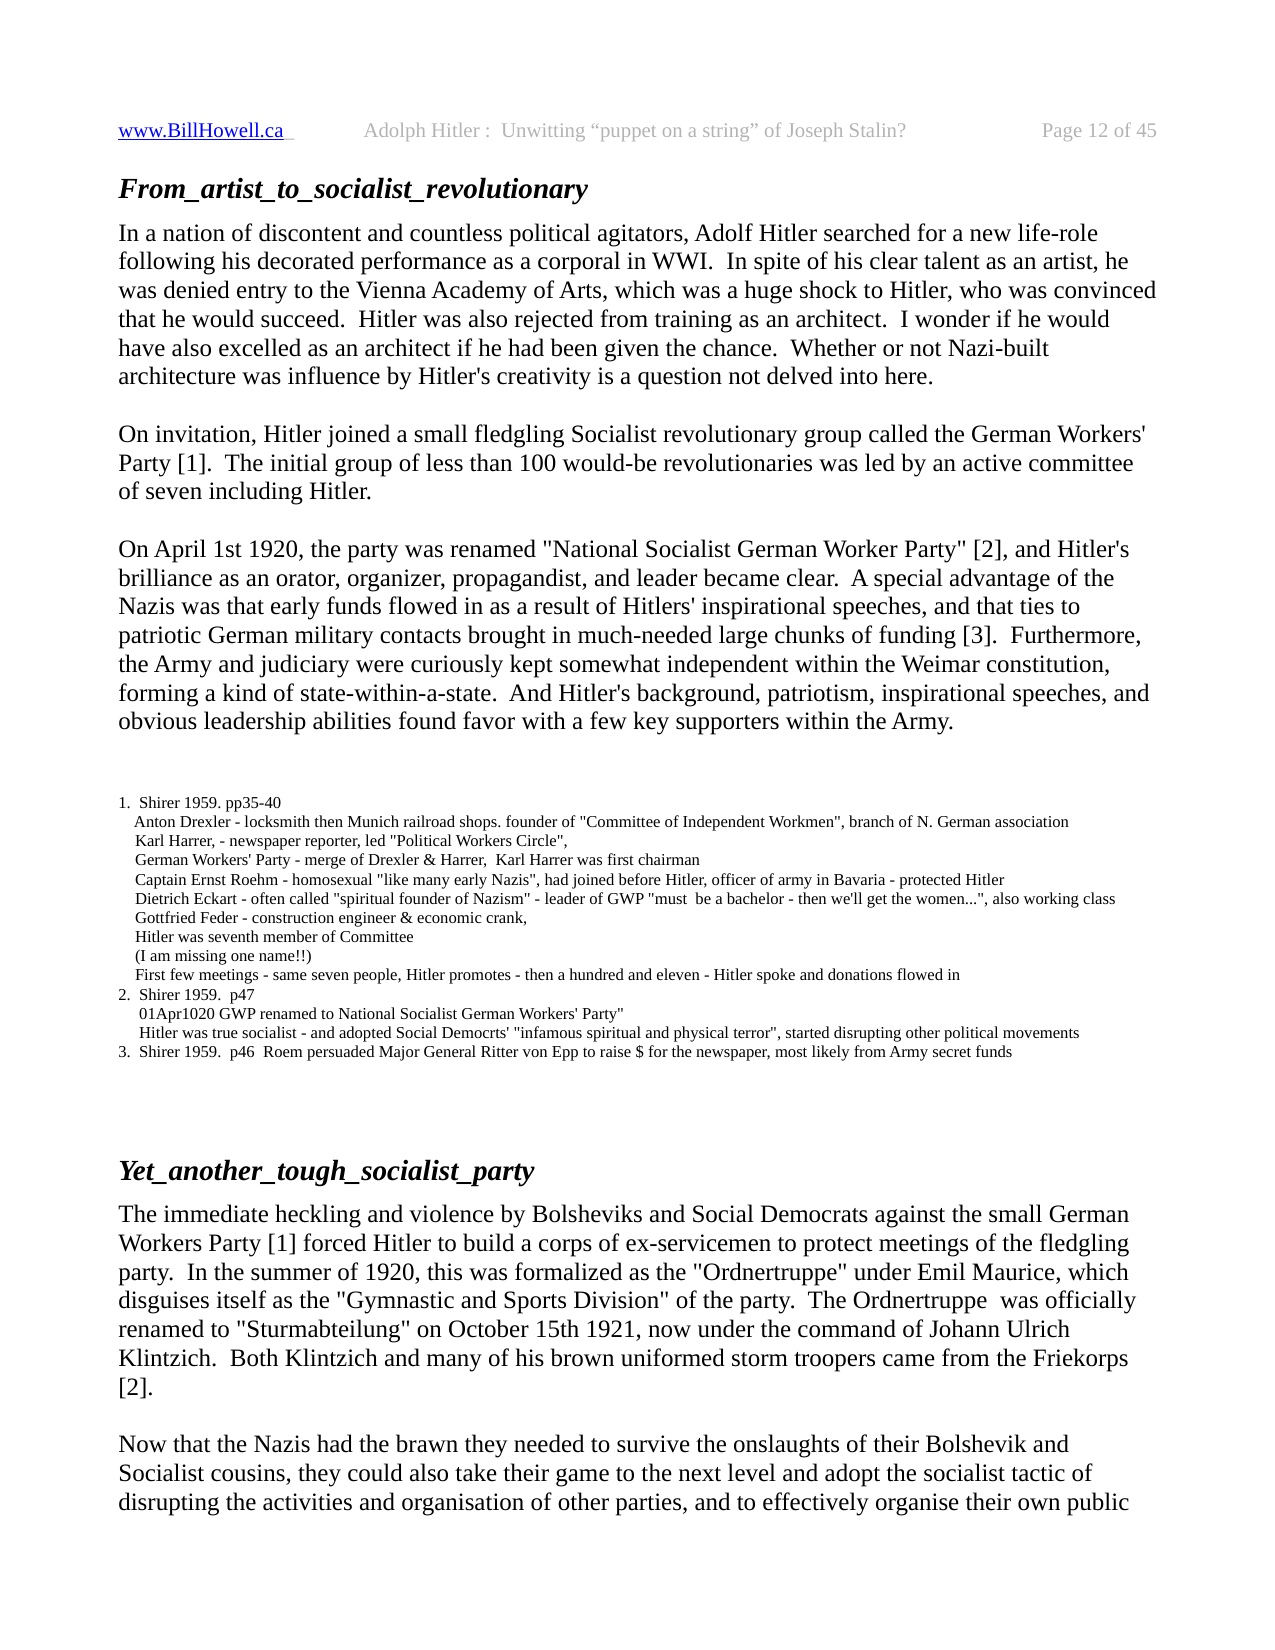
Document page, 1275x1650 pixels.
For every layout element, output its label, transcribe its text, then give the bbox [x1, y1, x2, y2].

text Captain Ernst Roehm - homosexual "like many early Nazis", had joined before Hitler, officer of army in Bavaria - protected Hitler [118, 869, 1157, 888]
subtitle Yet_another_tough_socialist_party [118, 1153, 1157, 1187]
text In a nation of discontent and countless political agitators, Adolf Hitler searched for a new life-role following his decorated performance as a corporal in WWI. In spite of his clear talent as an artist, he was denied entry to the Vienna Academy of Arts, which was a huge shock to Hitler, who was convinced that he would succeed. Hitler was also rejected from training as an architect. I wonder if he would have also excelled as an architect if he had been given the chance. Whether or not Nazi-built architecture was influence by Hitler's creativity is a question not delved into here. [118, 218, 1157, 390]
text Now that the Nazis had the brawn they needed to survive the onslaughts of their Bolshevik and Socialist cousins, they could also take their game to the next level and adopt the socialist tactic of disrupting the activities and organisation of other parties, and to effectively organise their own public [118, 1429, 1157, 1515]
text 3. Shirer 1959. p46 Roem persuaded Major General Ritter von Epp to raise $ for the newspaper, most likely from Army secret funds [118, 1042, 1157, 1061]
text First few meetings - same seven people, Hitler promotes - then a hundred and eleven - Hitler spoke and donations flowed in [118, 965, 1157, 984]
text Anton Drexler - locksmith then Munich railroad shops. founder of "Committee of Independent Workmen", branch of N. German association [118, 812, 1157, 831]
text On April 1st 1920, the party was renamed "National Socialist German Worker Party" [2], and Hitler's brilliance as an orator, organizer, propagandist, and leader became clear. A special advantage of the Nazis was that early funds flowed in as a result of Hitlers' inspirational speeches, and that ties to patriotic German military contacts brought in much-needed large chunks of funding [3]. Furthermore, the Army and judiciary were curiously kept somewhat independent within the Weimar constitution, forming a kind of state-within-a-state. And Hitler's background, patriotism, inspirational speeches, and obvious leadership abilities found favor with a few key supporters within the Army. [118, 534, 1157, 735]
text German Workers' Party - merge of Drexler & Harrer, Karl Harrer was first chairman [118, 850, 1157, 869]
text Karl Harrer, - newspaper reporter, led "Political Workers Circle", [118, 831, 1157, 850]
text On invitation, Hitler joined a small fledgling Socialist revolutionary group called the German Workers' Party [1]. The initial group of less than 100 would-be revolutionaries was led by an active committee of seven including Hitler. [118, 419, 1157, 505]
subtitle From_artist_to_socialist_revolutionary [118, 172, 1157, 205]
text Dietrich Eckart - often called "spiritual founder of Nazism" - leader of GWP "must be a bachelor - then we'll get the women...", also working class [118, 888, 1157, 908]
text The immediate heckling and violence by Bolsheviks and Social Democrats against the small German Workers Party [1] forced Hitler to build a corps of ex-servicemen to protect meetings of the fledgling party. In the summer of 1920, this was formalized as the "Ordnertruppe" under Emil Maurice, which disguises itself as the "Gymnastic and Sports Division" of the party. The Ordnertruppe was officially renamed to "Sturmabteilung" on October 15th 1921, now under the command of Johann Ulrich Klintzich. Both Klintzich and many of his brown uniformed storm troopers came from the Friekorps [2]. [118, 1199, 1157, 1400]
text (I am missing one name!!) [118, 946, 1157, 965]
text Hitler was true socialist - and adopted Social Democrts' "infamous spiritual and physical terror", started disrupting other political movements [118, 1023, 1157, 1042]
text 1. Shirer 1959. pp35-40 [118, 793, 1157, 812]
text 2. Shirer 1959. p47 [118, 984, 1157, 1003]
text Gottfried Feder - construction engineer & economic crank, [118, 908, 1157, 927]
text Hitler was seventh member of Committee [118, 927, 1157, 946]
text 01Apr1020 GWP renamed to National Socialist German Workers' Party" [118, 1003, 1157, 1023]
